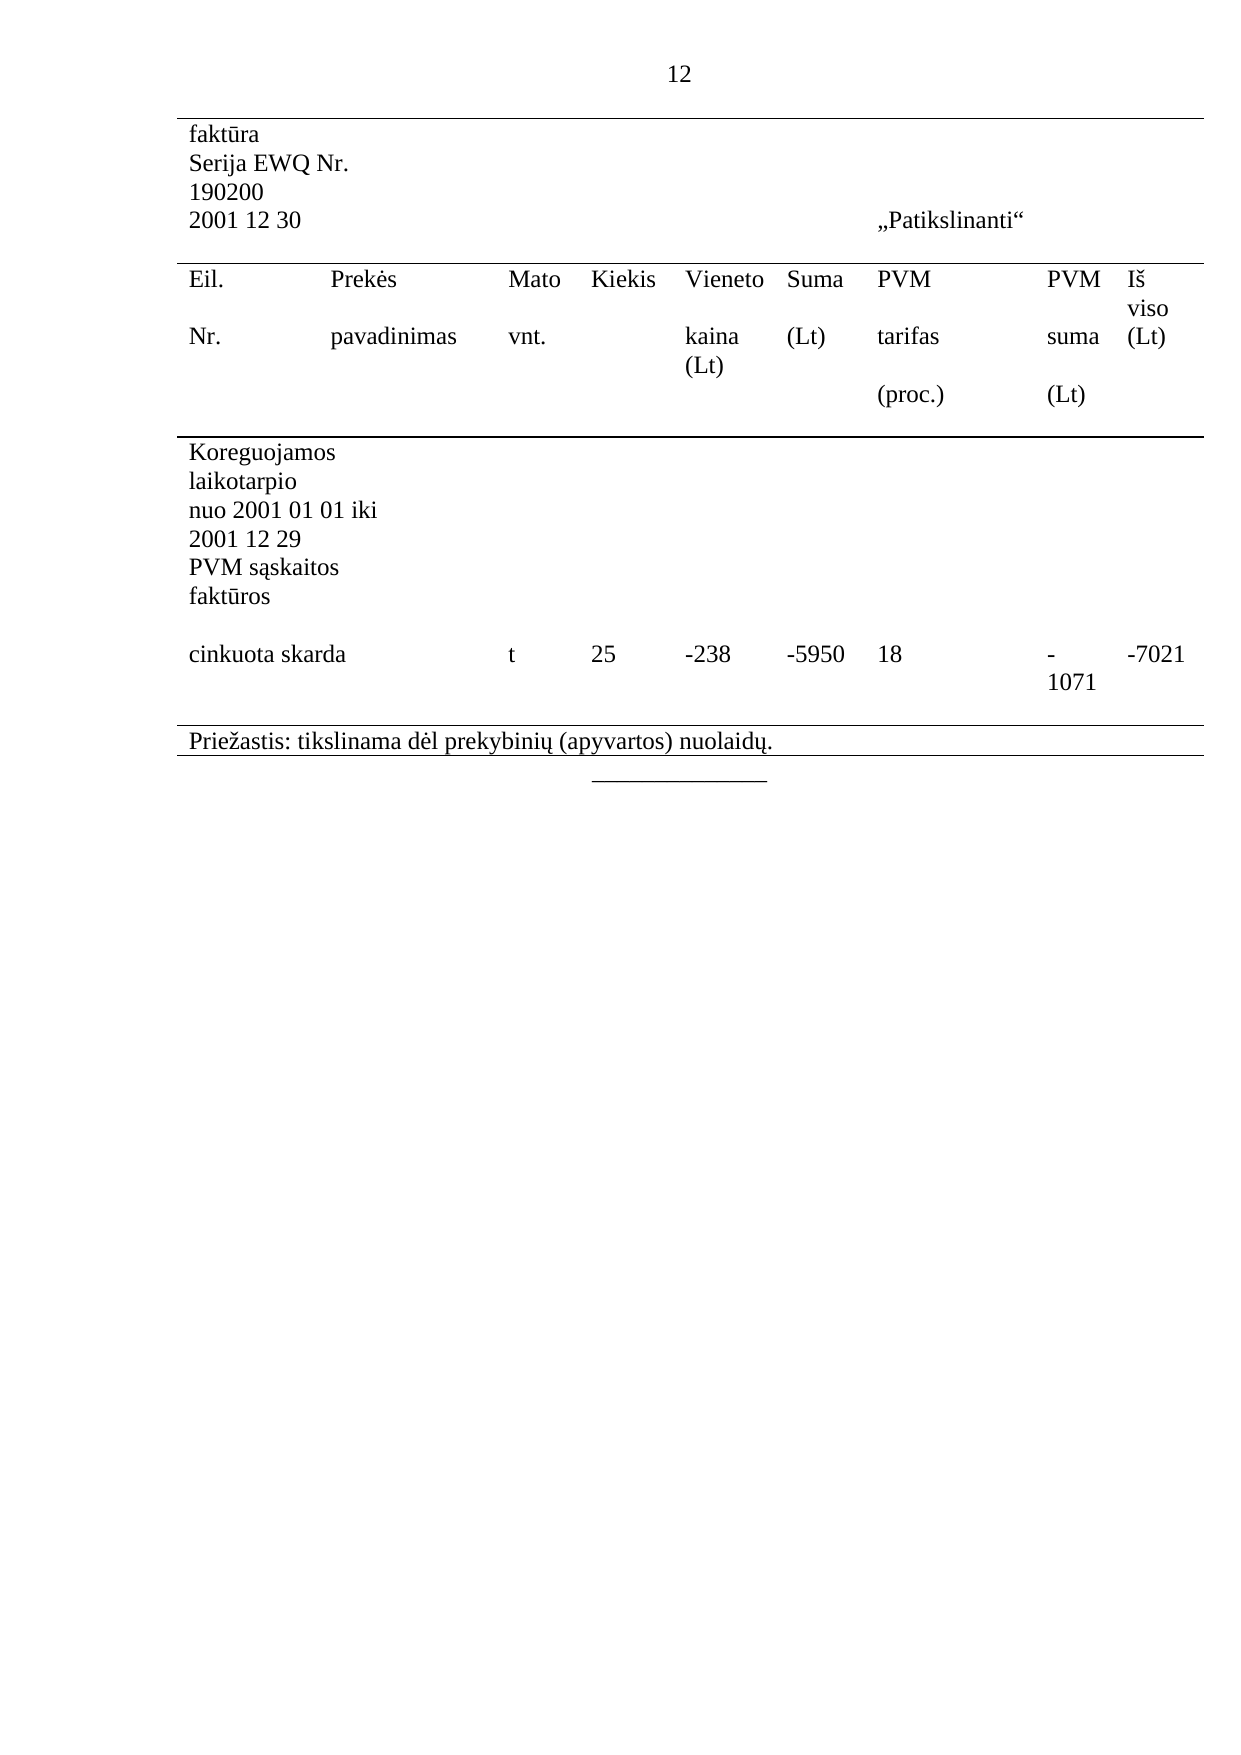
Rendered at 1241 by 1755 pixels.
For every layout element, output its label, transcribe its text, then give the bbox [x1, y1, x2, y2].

table_cell [1036, 610, 1116, 639]
table_cell [775, 234, 866, 263]
table_cell PVM [1036, 264, 1116, 321]
table_cell [177, 696, 411, 725]
table_cell [580, 553, 674, 610]
table_cell [866, 234, 1036, 263]
table_cell [866, 696, 1036, 725]
table_cell (Lt) [775, 321, 866, 379]
table_cell [497, 234, 579, 263]
table_cell [497, 148, 579, 205]
table_cell Prekės [319, 264, 497, 321]
table_cell pavadinimas [319, 321, 497, 379]
table_cell [411, 438, 497, 495]
table_cell [866, 148, 1036, 205]
table_cell [177, 408, 319, 436]
table_cell (Lt) [1116, 321, 1204, 379]
table_cell [580, 408, 674, 436]
table_cell [580, 438, 674, 495]
table_cell [497, 205, 579, 234]
table_cell Suma [775, 264, 866, 321]
table_cell [775, 205, 866, 234]
table_header [1116, 119, 1204, 148]
table_cell [866, 408, 1036, 436]
table_cell PVM sąskaitos faktūros [177, 553, 411, 610]
table_cell Mato [497, 264, 579, 321]
table_cell [376, 148, 497, 205]
table_cell [674, 379, 775, 408]
table_cell Iš viso [1116, 264, 1204, 321]
table_cell [497, 495, 579, 552]
table_cell [411, 639, 497, 696]
table_cell [1116, 553, 1204, 610]
table_cell [775, 553, 866, 610]
table_cell [411, 610, 497, 639]
table_cell Eil. [177, 264, 319, 321]
table_cell [1116, 234, 1204, 263]
table_cell t [497, 639, 579, 696]
table_cell [580, 610, 674, 639]
table_cell [497, 696, 579, 725]
table_cell [497, 408, 579, 436]
table_cell [775, 379, 866, 408]
table_cell [775, 148, 866, 205]
table_cell suma [1036, 321, 1116, 379]
table_cell [580, 148, 674, 205]
table_cell [497, 553, 579, 610]
table_cell [376, 234, 497, 263]
table_cell nuo 2001 01 01 iki 2001 12 29 [177, 495, 411, 552]
table_cell tarifas [866, 321, 1036, 379]
table_cell Nr. [177, 321, 319, 379]
text ______________ [177, 756, 1181, 784]
table_cell [580, 234, 674, 263]
table_cell [411, 553, 497, 610]
table_cell (Lt) [1036, 379, 1116, 408]
table_cell [1116, 495, 1204, 552]
table_cell [1036, 408, 1116, 436]
table_cell 25 [580, 639, 674, 696]
table_cell -1071 [1036, 639, 1116, 696]
table_cell [1036, 148, 1116, 205]
table_cell [674, 438, 775, 495]
table_cell [497, 438, 579, 495]
table_cell [1036, 495, 1116, 552]
table_cell [674, 234, 775, 263]
table_header [775, 119, 866, 148]
table_cell [1116, 205, 1204, 234]
table_cell Koreguojamos laikotarpio [177, 438, 411, 495]
table_cell [497, 610, 579, 639]
table_cell [580, 321, 674, 379]
table_cell [1036, 438, 1116, 495]
table_cell [674, 696, 775, 725]
table_header [580, 119, 674, 148]
table_cell [674, 610, 775, 639]
table_cell -238 [674, 639, 775, 696]
table_cell 18 [866, 639, 1036, 696]
table_cell [580, 205, 674, 234]
table_cell „Patikslinanti“ [866, 205, 1036, 234]
table_cell [1036, 553, 1116, 610]
table_cell [1116, 379, 1204, 408]
table_header [674, 119, 775, 148]
table_cell [866, 495, 1036, 552]
table_cell Priežastis: tikslinama dėl prekybinių (apyvartos) nuolaidų. [177, 726, 1204, 755]
table_cell [1036, 696, 1116, 725]
table_cell [775, 696, 866, 725]
table_cell [177, 610, 411, 639]
table_cell PVM [866, 264, 1036, 321]
table_cell [866, 553, 1036, 610]
table_cell [674, 495, 775, 552]
table_cell (proc.) [866, 379, 1036, 408]
table_cell Serija EWQ Nr. 190200 [177, 148, 376, 205]
table_cell [775, 408, 866, 436]
table_cell [319, 379, 497, 408]
table_cell [497, 379, 579, 408]
table_cell Vieneto [674, 264, 775, 321]
table_cell [319, 408, 497, 436]
table_cell vnt. [497, 321, 579, 379]
table_cell [775, 495, 866, 552]
table_cell 2001 12 30 [177, 205, 376, 234]
table_cell [674, 148, 775, 205]
table_cell -5950 [775, 639, 866, 696]
table_cell [1116, 438, 1204, 495]
table_header [1036, 119, 1116, 148]
table_cell [866, 438, 1036, 495]
table_cell [580, 495, 674, 552]
table_cell [411, 495, 497, 552]
table_cell [1116, 408, 1204, 436]
table_cell [775, 610, 866, 639]
table_header faktūra [177, 119, 376, 148]
table_cell Kiekis [580, 264, 674, 321]
table_cell [674, 553, 775, 610]
table_header [376, 119, 497, 148]
table_cell kaina (Lt) [674, 321, 775, 379]
table_cell [1036, 205, 1116, 234]
table_cell [376, 205, 497, 234]
table_cell [580, 379, 674, 408]
table_cell [177, 379, 319, 408]
table_cell [1116, 148, 1204, 205]
table_cell [411, 696, 497, 725]
table_cell [674, 205, 775, 234]
table_cell [580, 696, 674, 725]
table_cell [177, 234, 376, 263]
table_cell [1036, 234, 1116, 263]
table_cell [866, 610, 1036, 639]
table_header [497, 119, 579, 148]
table_header [866, 119, 1036, 148]
table_cell -7021 [1116, 639, 1204, 696]
table_cell [1116, 696, 1204, 725]
table_cell [775, 438, 866, 495]
table_cell [674, 408, 775, 436]
table_cell [1116, 610, 1204, 639]
table_cell cinkuota skarda [177, 639, 411, 696]
